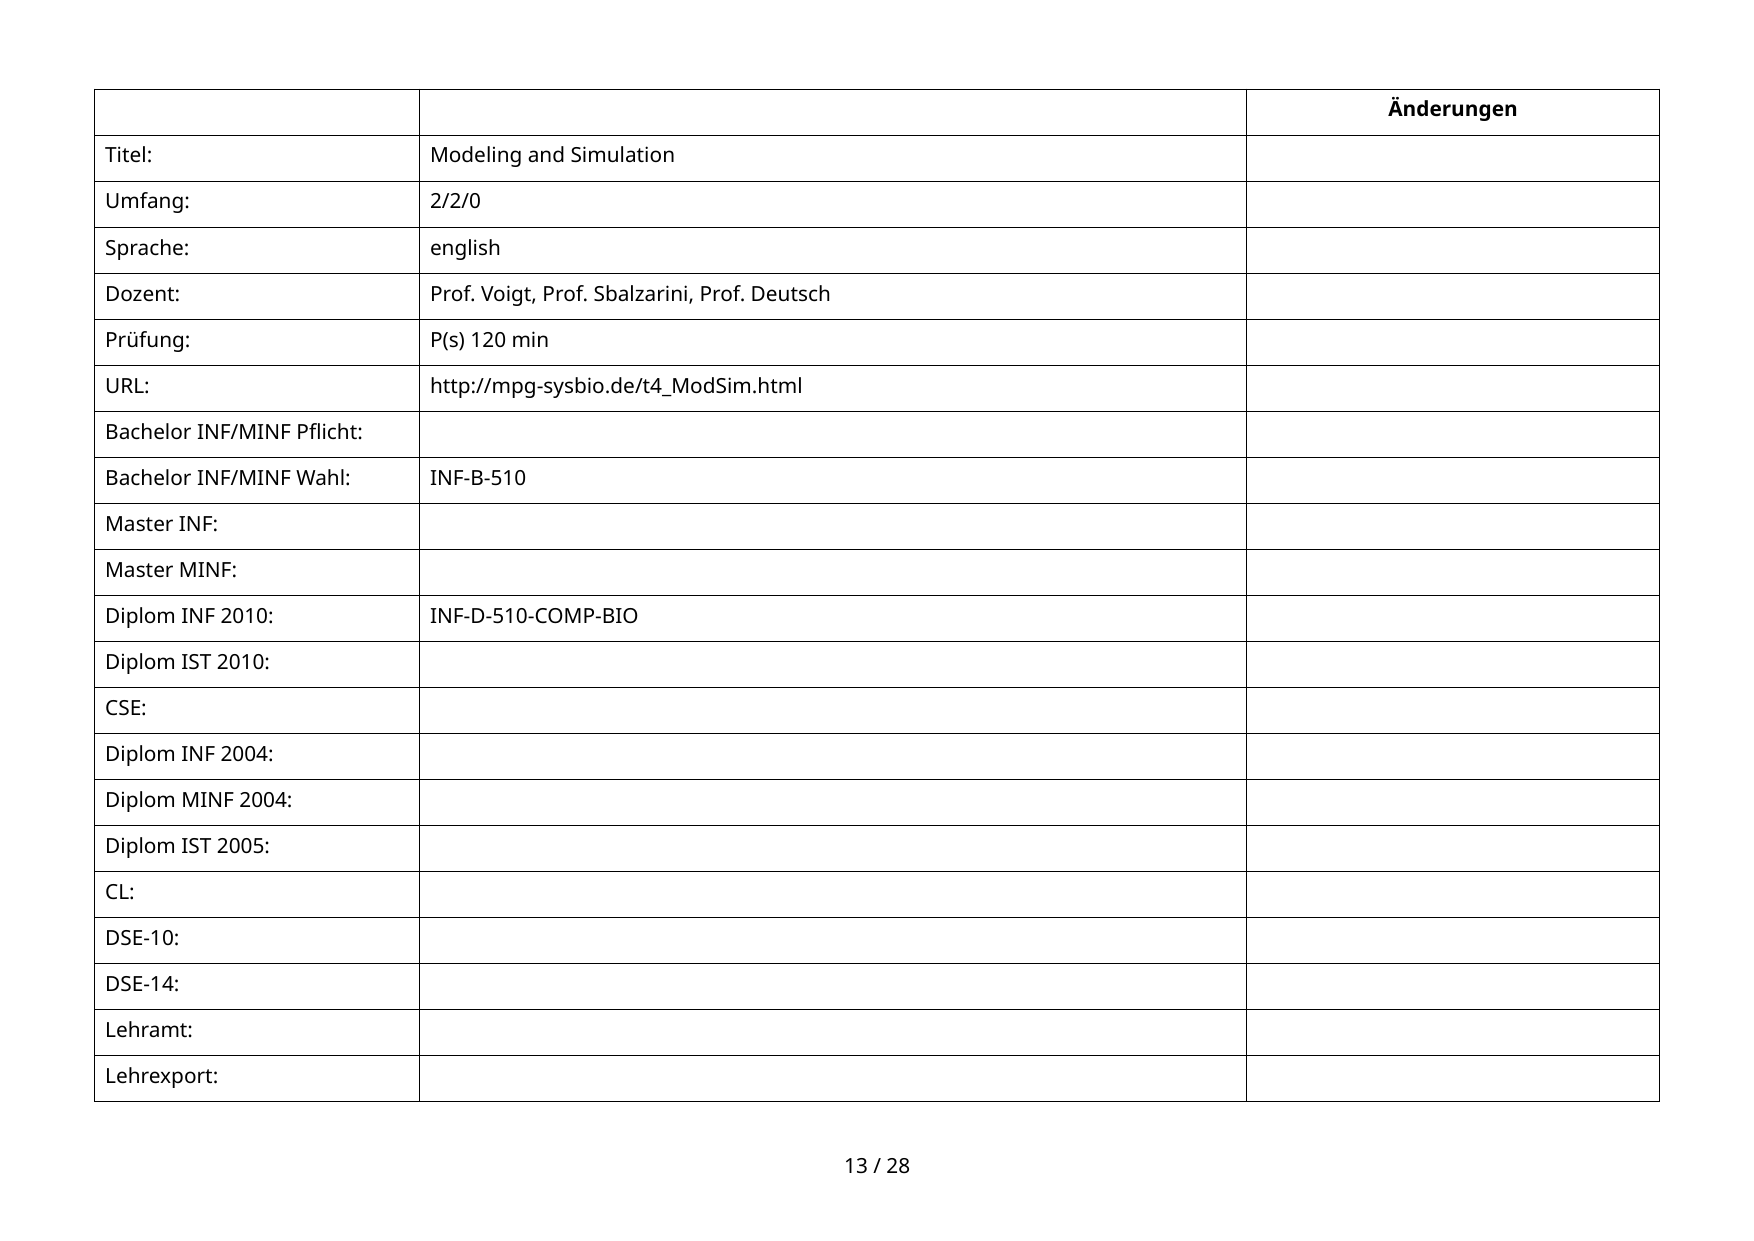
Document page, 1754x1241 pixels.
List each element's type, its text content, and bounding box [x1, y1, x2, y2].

table_cell [1247, 228, 1659, 273]
table_cell Bachelor INF/MINF Pflicht: [95, 412, 419, 457]
table_cell [1247, 596, 1659, 641]
table_cell [1247, 274, 1659, 319]
table_cell [1247, 688, 1659, 733]
table_cell [420, 688, 1246, 733]
table_cell Diplom IST 2010: [95, 642, 419, 687]
table_cell [420, 872, 1246, 917]
table_cell Titel: [95, 136, 419, 181]
table_cell [420, 642, 1246, 687]
table_cell [1247, 964, 1659, 1009]
table_cell [420, 780, 1246, 825]
table_cell [1247, 642, 1659, 687]
table_cell [420, 734, 1246, 779]
table_cell P(s) 120 min [420, 320, 1246, 365]
table_cell Modeling and Simulation [420, 136, 1246, 181]
table_cell [1247, 780, 1659, 825]
table_cell Master INF: [95, 504, 419, 549]
table_cell DSE-10: [95, 918, 419, 963]
table_cell Lehramt: [95, 1010, 419, 1055]
table_cell Diplom IST 2005: [95, 826, 419, 871]
table_cell [1247, 734, 1659, 779]
table_cell [1247, 826, 1659, 871]
table_cell Diplom INF 2004: [95, 734, 419, 779]
table_cell [420, 1056, 1246, 1101]
table_cell [1247, 918, 1659, 963]
table_cell [420, 918, 1246, 963]
table_cell Umfang: [95, 182, 419, 227]
table_cell [420, 1010, 1246, 1055]
table_cell CL: [95, 872, 419, 917]
table_cell Sprache: [95, 228, 419, 273]
table_cell [420, 826, 1246, 871]
table_cell INF-B-510 [420, 458, 1246, 503]
table_cell [1247, 182, 1659, 227]
table_cell [1247, 872, 1659, 917]
table_cell INF-D-510-COMP-BIO [420, 596, 1246, 641]
table_cell [1247, 458, 1659, 503]
table_cell [1247, 320, 1659, 365]
table_cell Diplom INF 2010: [95, 596, 419, 641]
table_cell DSE-14: [95, 964, 419, 1009]
table_cell 2/2/0 [420, 182, 1246, 227]
table_cell Prüfung: [95, 320, 419, 365]
table_cell [420, 412, 1246, 457]
table_cell [1247, 1056, 1659, 1101]
table_cell [420, 964, 1246, 1009]
table_cell CSE: [95, 688, 419, 733]
table_header Änderungen [1247, 90, 1659, 134]
table_cell [420, 550, 1246, 595]
table_cell URL: [95, 366, 419, 411]
table_cell Bachelor INF/MINF Wahl: [95, 458, 419, 503]
table_cell [1247, 504, 1659, 549]
table_header [420, 90, 1246, 134]
table_cell [1247, 550, 1659, 595]
table_cell [1247, 412, 1659, 457]
table_cell Lehrexport: [95, 1056, 419, 1101]
table_cell Master MINF: [95, 550, 419, 595]
table_cell Diplom MINF 2004: [95, 780, 419, 825]
table_cell [420, 504, 1246, 549]
table_cell Dozent: [95, 274, 419, 319]
table_cell english [420, 228, 1246, 273]
table_cell http://mpg-sysbio.de/t4_ModSim.html [420, 366, 1246, 411]
table_header [95, 90, 419, 134]
table_cell Prof. Voigt, Prof. Sbalzarini, Prof. Deutsch [420, 274, 1246, 319]
table_cell [1247, 136, 1659, 181]
table_cell [1247, 1010, 1659, 1055]
table_cell [1247, 366, 1659, 411]
